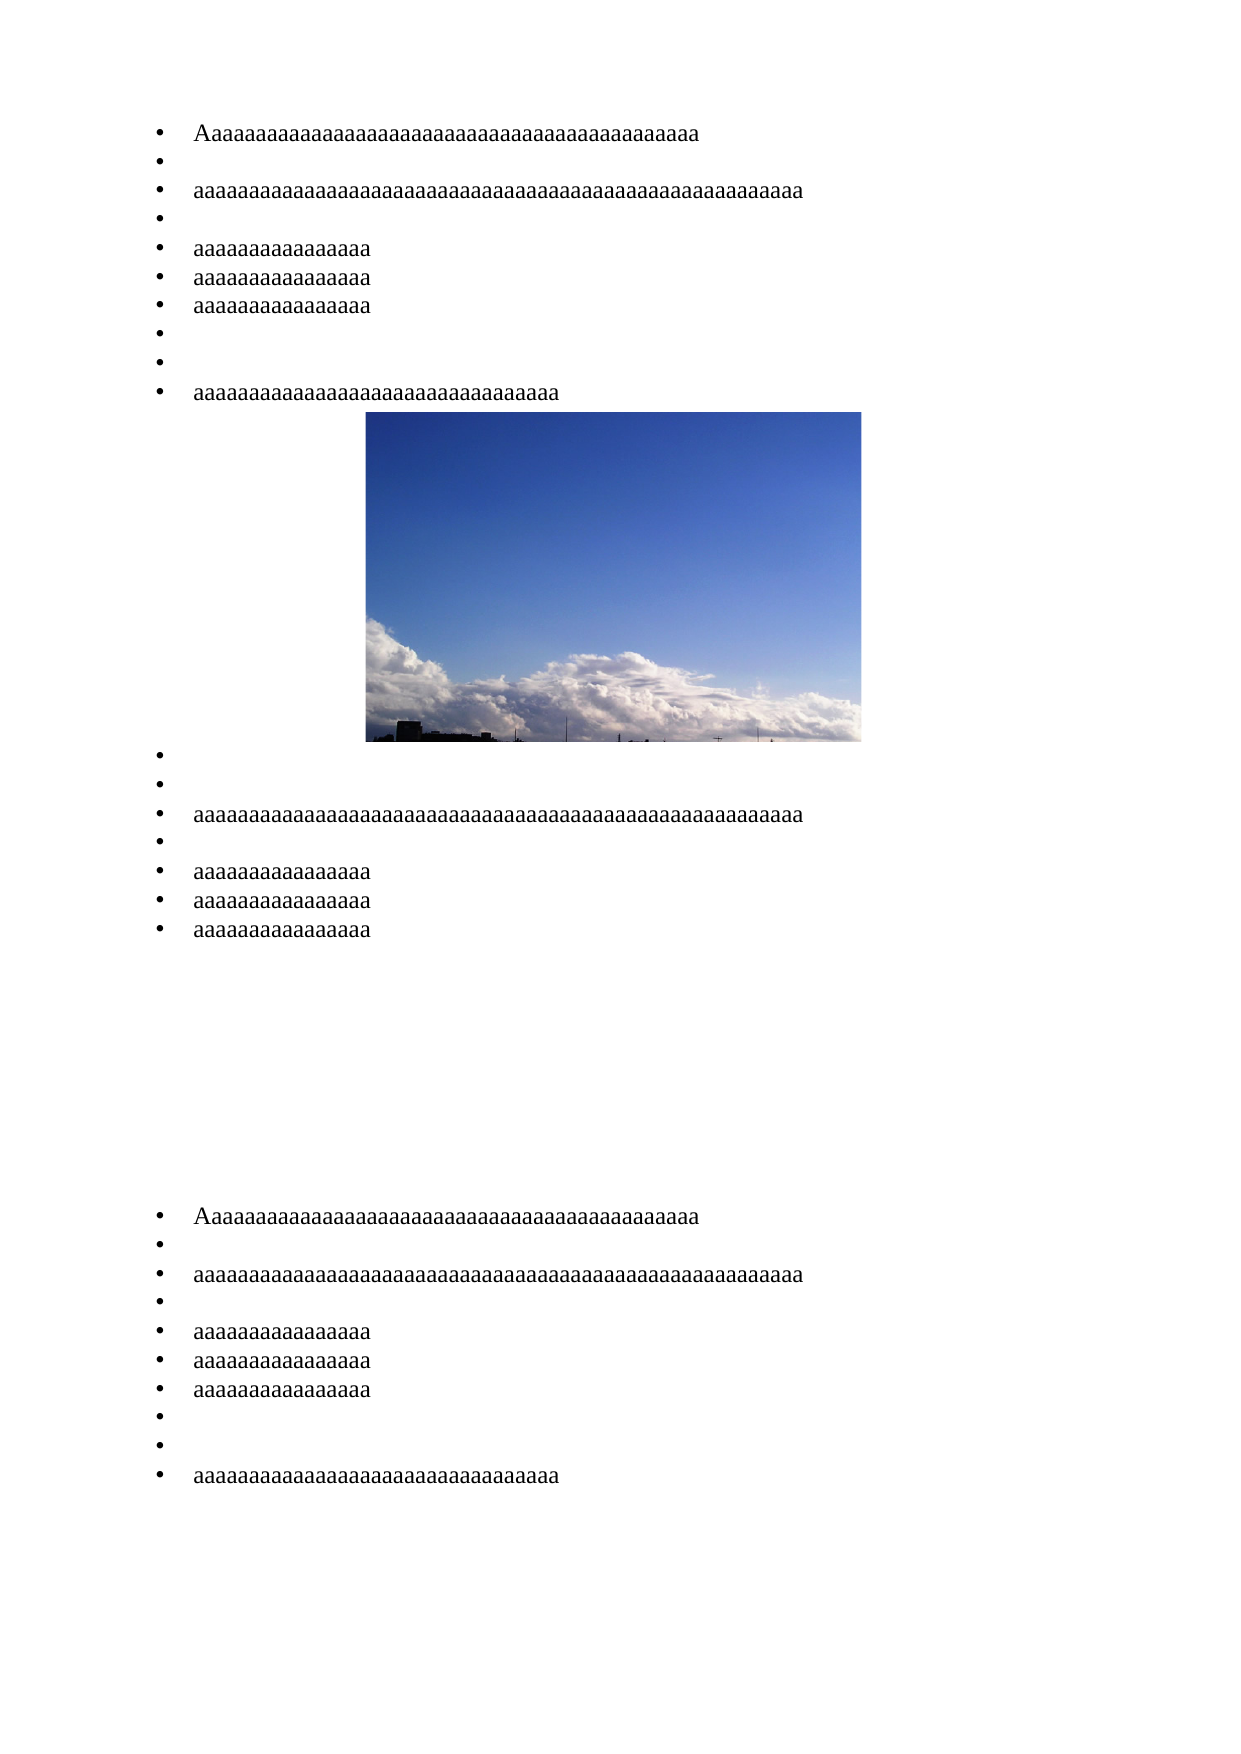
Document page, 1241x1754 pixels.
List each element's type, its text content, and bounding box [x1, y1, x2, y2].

list aaaaaaaaaaaaaaaaaaaaaaaaaaaaaaaaaaaaaaaaaaaaaaaaaaaaaaa [156, 799, 1122, 827]
list aaaaaaaaaaaaaaaa [156, 885, 1122, 914]
list aaaaaaaaaaaaaaaa [156, 291, 1122, 319]
list aaaaaaaaaaaaaaaa [156, 1345, 1122, 1374]
list aaaaaaaaaaaaaaaa [156, 1374, 1122, 1402]
list aaaaaaaaaaaaaaaaaaaaaaaaaaaaaaaaaaaaaaaaaaaaaaaaaaaaaaa [156, 1259, 1122, 1287]
list Aaaaaaaaaaaaaaaaaaaaaaaaaaaaaaaaaaaaaaaaaaaaa [156, 118, 1122, 147]
list aaaaaaaaaaaaaaaaaaaaaaaaaaaaaaaaa [156, 377, 1122, 406]
list aaaaaaaaaaaaaaaa [156, 914, 1122, 942]
list aaaaaaaaaaaaaaaaaaaaaaaaaaaaaaaaa [156, 1460, 1122, 1489]
list Aaaaaaaaaaaaaaaaaaaaaaaaaaaaaaaaaaaaaaaaaaaaa [156, 1201, 1122, 1230]
list aaaaaaaaaaaaaaaa [156, 1316, 1122, 1345]
list aaaaaaaaaaaaaaaa [156, 233, 1122, 262]
list aaaaaaaaaaaaaaaaaaaaaaaaaaaaaaaaaaaaaaaaaaaaaaaaaaaaaaa [156, 176, 1122, 204]
picture [365, 412, 862, 742]
list aaaaaaaaaaaaaaaa [156, 856, 1122, 885]
list aaaaaaaaaaaaaaaa [156, 262, 1122, 291]
